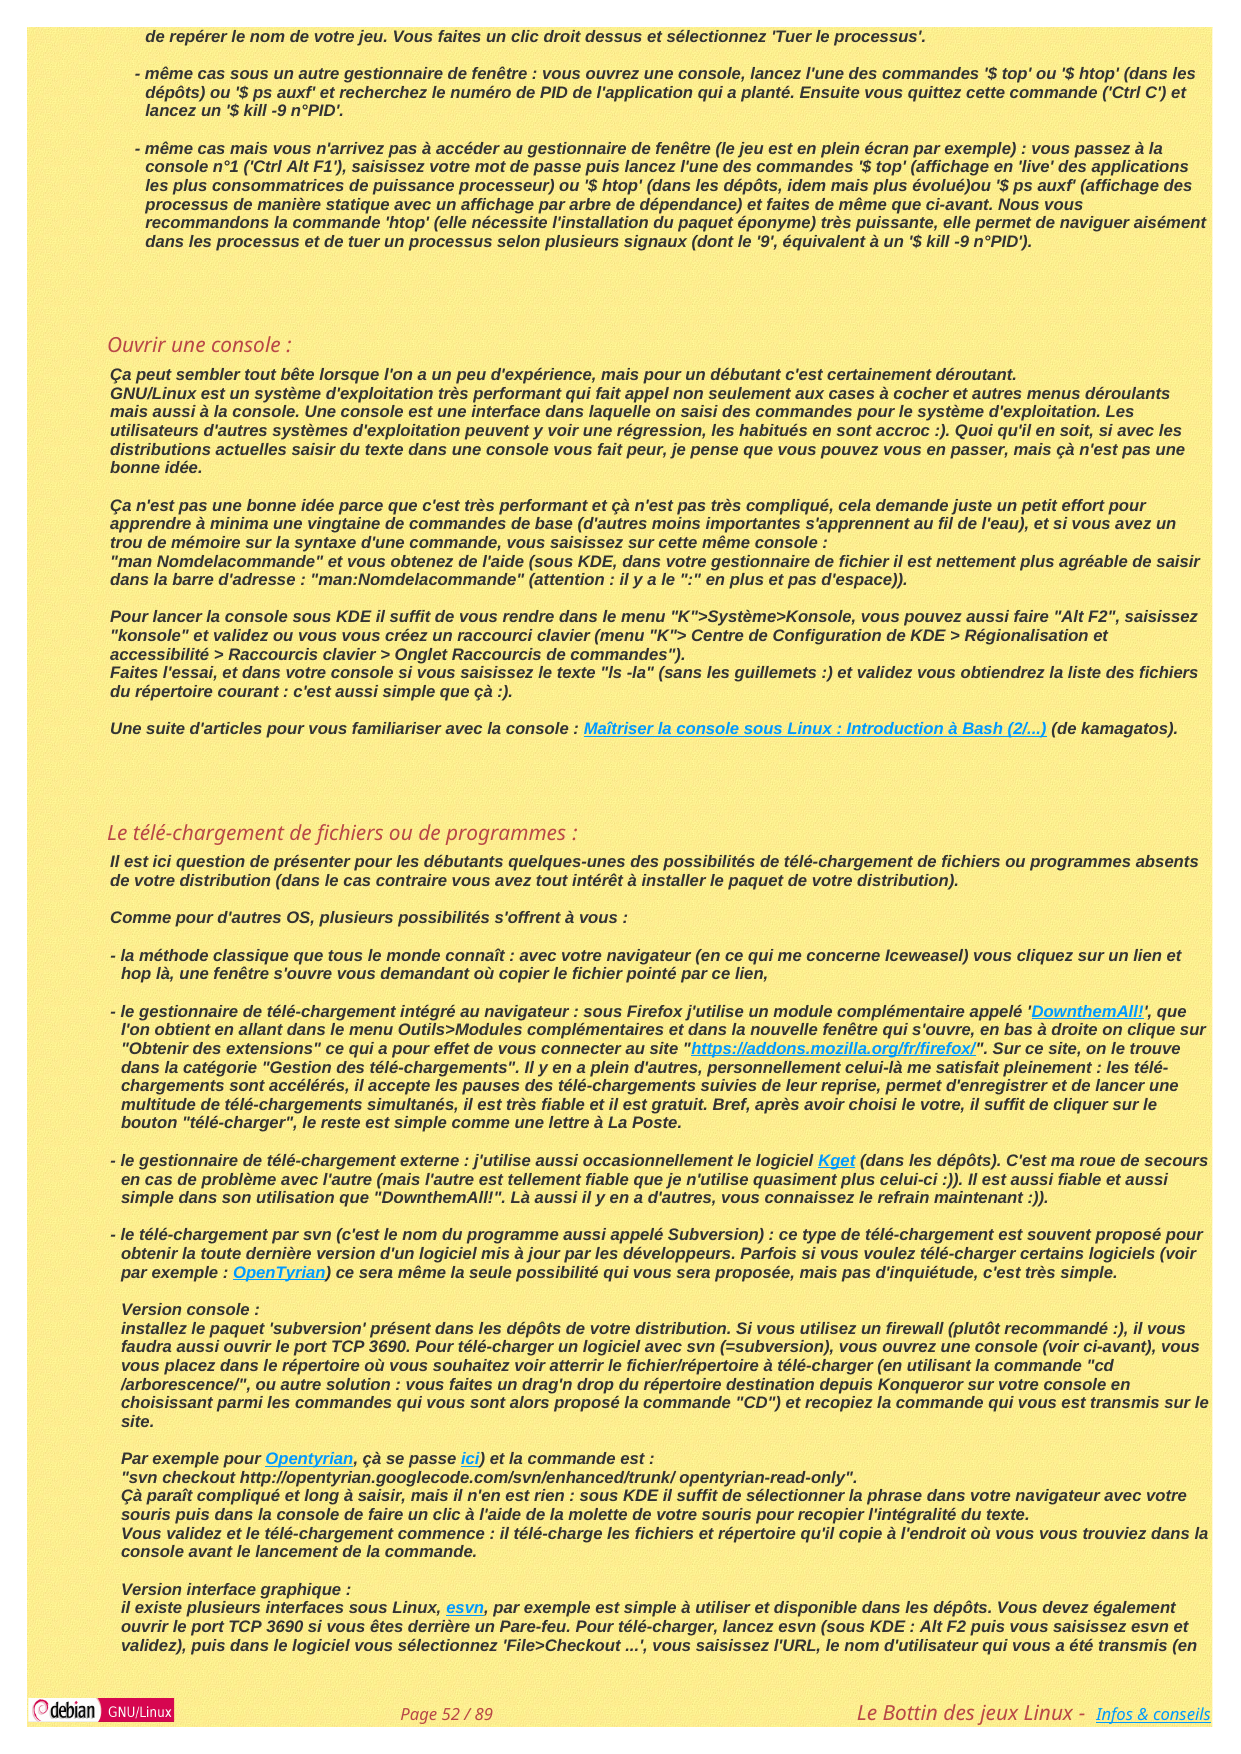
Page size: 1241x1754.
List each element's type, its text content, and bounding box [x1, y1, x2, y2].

text Faites l'essai, et dans votre console si vous saisissez le texte "ls -la" (sans les guillemets :) et validez vous obtiendrez la liste des fichiers du répertoire courant : c'est aussi simple que çà :). [110, 664, 1212, 701]
text Il est ici question de présenter pour les débutants quelques-unes des possibilités de télé-chargement de fichiers ou programmes absents de votre distribution (dans le cas contraire vous avez tout intérêt à installer le paquet de votre distribution). [110, 853, 1212, 890]
text GNU/Linux est un système d'exploitation très performant qui fait appel non seulement aux cases à cocher et autres menus déroulants mais aussi à la console. Une console est une interface dans laquelle on saisi des commandes pour le système d'exploitation. Les utilisateurs d'autres systèmes d'exploitation peuvent y voir une régression, les habitués en sont accroc :). Quoi qu'il en soit, si avec les distributions actuelles saisir du texte dans une console vous fait peur, je pense que vous pouvez vous en passer, mais çà n'est pas une bonne idée. [110, 384, 1212, 477]
text Version interface graphique : [121, 1580, 1212, 1599]
text - le télé-chargement par svn (c'est le nom du programme aussi appelé Subversion) : ce type de télé-chargement est souvent proposé pour obtenir la toute dernière version d'un logiciel mis à jour par les développeurs. Parfois si vous voulez télé-charger certains logiciels (voir par exemple : OpenTyrian) ce sera même la seule possibilité qui vous sera proposée, mais pas d'inquiétude, c'est très simple. [110, 1226, 1212, 1282]
text Comme pour d'autres OS, plusieurs possibilités s'offrent à vous : [110, 909, 1212, 927]
text Par exemple pour Opentyrian, çà se passe ici) et la commande est : [121, 1449, 1212, 1468]
text Pour lancer la console sous KDE il suffit de vous rendre dans le menu "K">Système>Konsole, vous pouvez aussi faire "Alt F2", saisissez "konsole" et validez ou vous vous créez un raccourci clavier (menu "K"> Centre de Configuration de KDE > Régionalisation et accessibilité > Raccourcis clavier > Onglet Raccourcis de commandes"). [110, 608, 1212, 664]
subtitle Ouvrir une console : [107, 331, 1212, 359]
subtitle Le télé-chargement de fichiers ou de programmes : [107, 818, 1212, 846]
text - la méthode classique que tous le monde connaît : avec votre navigateur (en ce qui me concerne Iceweasel) vous cliquez sur un lien et hop là, une fenêtre s'ouvre vous demandant où copier le fichier pointé par ce lien, [110, 946, 1212, 983]
text Ça peut sembler tout bête lorsque l'on a un peu d'expérience, mais pour un débutant c'est certainement déroutant. [110, 365, 1212, 384]
picture [27, 27, 1213, 1727]
text il existe plusieurs interfaces sous Linux, esvn, par exemple est simple à utiliser et disponible dans les dépôts. Vous devez également ouvrir le port TCP 3690 si vous êtes derrière un Pare-feu. Pour télé-charger, lancez esvn (sous KDE : Alt F2 puis vous saisissez esvn et validez), puis dans le logiciel vous sélectionnez 'File>Checkout ...', vous saisissez l'URL, le nom d'utilisateur qui vous a été transmis (en [121, 1599, 1212, 1654]
text Ça n'est pas une bonne idée parce que c'est très performant et çà n'est pas très compliqué, cela demande juste un petit effort pour apprendre à minima une vingtaine de commandes de base (d'autres moins importantes s'apprennent au fil de l'eau), et si vous avez un trou de mémoire sur la syntaxe d'une commande, vous saisissez sur cette même console : [110, 496, 1212, 552]
text - même cas mais vous n'arrivez pas à accéder au gestionnaire de fenêtre (le jeu est en plein écran par exemple) : vous passez à la console n°1 ('Ctrl Alt F1'), saisissez votre mot de passe puis lancez l'une des commandes '$ top' (affichage en 'live' des applications les plus consommatrices de puissance processeur) ou '$ htop' (dans les dépôts, idem mais plus évolué)ou '$ ps auxf' (affichage des processus de manière statique avec un affichage par arbre de dépendance) et faites de même que ci-avant. Nous vous recommandons la commande 'htop' (elle nécessite l'installation du paquet éponyme) très puissante, elle permet de naviguer aisément dans les processus et de tuer un processus selon plusieurs signaux (dont le '9', équivalent à un '$ kill -9 n°PID'). [134, 139, 1212, 251]
text Version console : [121, 1300, 1212, 1319]
text installez le paquet 'subversion' présent dans les dépôts de votre distribution. Si vous utilisez un firewall (plutôt recommandé :), il vous faudra aussi ouvrir le port TCP 3690. Pour télé-charger un logiciel avec svn (=subversion), vous ouvrez une console (voir ci-avant), vous vous placez dans le répertoire où vous souhaitez voir atterrir le fichier/répertoire à télé-charger (en utilisant la commande "cd /arborescence/", ou autre solution : vous faites un drag'n drop du répertoire destination depuis Konqueror sur votre console en choisissant parmi les commandes qui vous sont alors proposé la commande "CD") et recopiez la commande qui vous est transmis sur le site. [121, 1319, 1212, 1431]
text Une suite d'articles pour vous familiariser avec la console : Maîtriser la console sous Linux : Introduction à Bash (2/...) (de kamagatos). [110, 720, 1212, 738]
text Çà paraît compliqué et long à saisir, mais il n'en est rien : sous KDE il suffit de sélectionner la phrase dans votre navigateur avec votre souris puis dans la console de faire un clic à l'aide de la molette de votre souris pour recopier l'intégralité du texte. [121, 1487, 1212, 1524]
text - même cas sous un autre gestionnaire de fenêtre : vous ouvrez une console, lancez l'une des commandes '$ top' ou '$ htop' (dans les dépôts) ou '$ ps auxf' et recherchez le numéro de PID de l'application qui a planté. Ensuite vous quittez cette commande ('Ctrl C') et lancez un '$ kill -9 n°PID'. [134, 64, 1212, 120]
text - le gestionnaire de télé-chargement externe : j'utilise aussi occasionnellement le logiciel Kget (dans les dépôts). C'est ma roue de secours en cas de problème avec l'autre (mais l'autre est tellement fiable que je n'utilise quasiment plus celui-ci :)). Il est aussi fiable et aussi simple dans son utilisation que "DownthemAll!". Là aussi il y en a d'autres, vous connaissez le refrain maintenant :)). [110, 1151, 1212, 1207]
text Vous validez et le télé-chargement commence : il télé-charge les fichiers et répertoire qu'il copie à l'endroit où vous vous trouviez dans la console avant le lancement de la commande. [121, 1524, 1212, 1561]
text de repérer le nom de votre jeu. Vous faites un clic droit dessus et sélectionnez 'Tuer le processus'. [134, 27, 1212, 46]
text - le gestionnaire de télé-chargement intégré au navigateur : sous Firefox j'utilise un module complémentaire appelé 'DownthemAll!', que l'on obtient en allant dans le menu Outils>Modules complémentaires et dans la nouvelle fenêtre qui s'ouvre, en bas à droite on clique sur "Obtenir des extensions" ce qui a pour effet de vous connecter au site "https://addons.mozilla.org/fr/firefox/". Sur ce site, on le trouve dans la catégorie "Gestion des télé-chargements". Il y en a plein d'autres, personnellement celui-là me satisfait pleinement : les télé-chargements sont accélérés, il accepte les pauses des télé-chargements suivies de leur reprise, permet d'enregistrer et de lancer une multitude de télé-chargements simultanés, il est très fiable et il est gratuit. Bref, après avoir choisi le votre, il suffit de cliquer sur le bouton "télé-charger", le reste est simple comme une lettre à La Poste. [110, 1002, 1212, 1132]
text "svn checkout http://opentyrian.googlecode.com/svn/enhanced/trunk/ opentyrian-read-only". [121, 1468, 1212, 1487]
text "man Nomdelacommande" et vous obtenez de l'aide (sous KDE, dans votre gestionnaire de fichier il est nettement plus agréable de saisir dans la barre d'adresse : "man:Nomdelacommande" (attention : il y a le ":" en plus et pas d'espace)). [110, 552, 1212, 589]
